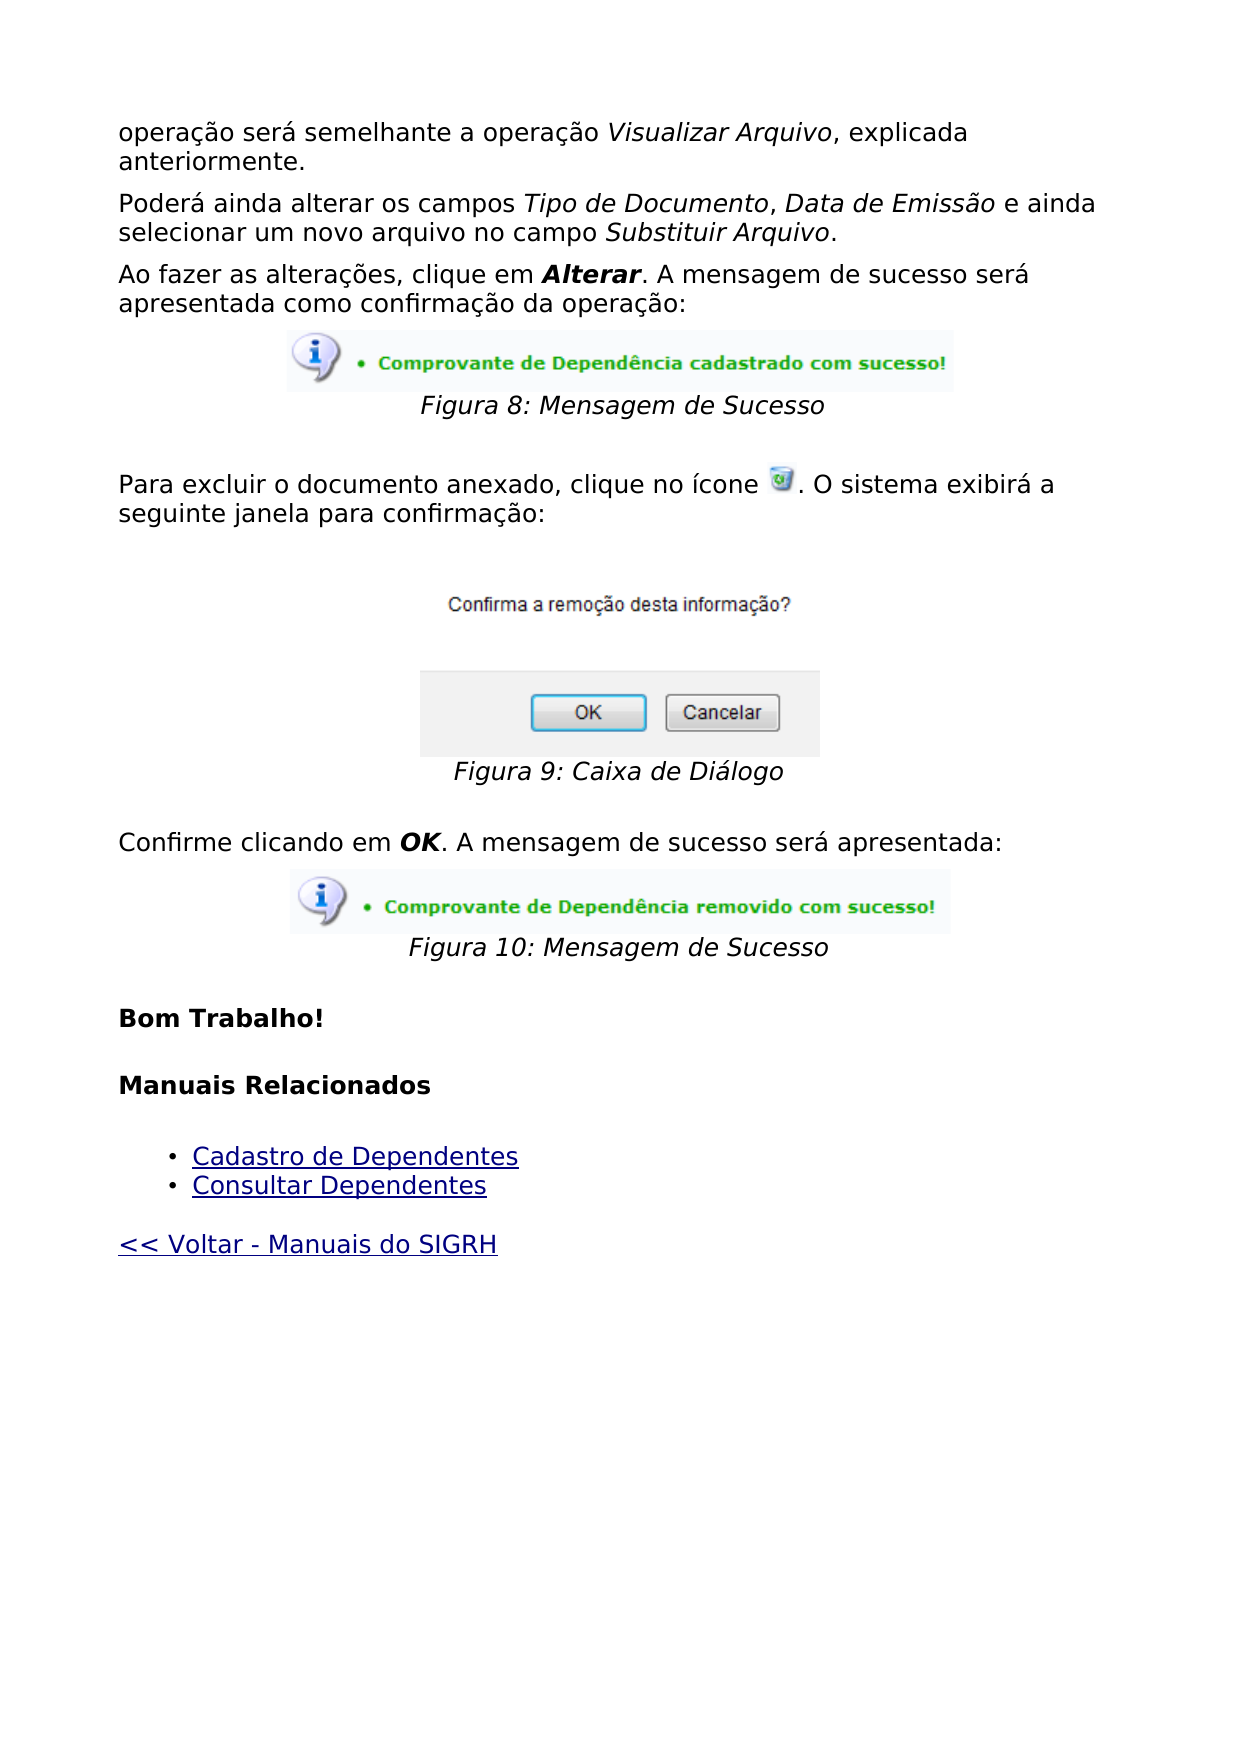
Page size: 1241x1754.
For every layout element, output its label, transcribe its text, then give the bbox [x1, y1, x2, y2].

picture [289, 869, 951, 934]
text Poderá ainda alterar os campos Tipo de Documento, Data de Emissão e ainda selecionar um novo arquivo no campo Substituir Arquivo. [118, 189, 1122, 247]
list Consultar Dependentes [177, 1171, 1122, 1200]
picture [420, 541, 820, 757]
text Figura 10: Mensagem de Sucesso [290, 934, 951, 963]
picture [767, 462, 797, 494]
text Figura 9: Caixa de Diálogo [420, 757, 820, 786]
text << Voltar - Manuais do SIGRH [118, 1230, 1122, 1259]
subtitle Manuais Relacionados [118, 1071, 1122, 1100]
text Ao fazer as alterações, clique em Alterar. A mensagem de sucesso será apresentada como confirmação da operação: [118, 260, 1122, 318]
text Bom Trabalho! [118, 1004, 1122, 1033]
text Figura 8: Mensagem de Sucesso [287, 392, 954, 421]
text Para excluir o documento anexado, clique no ícone . O sistema exibirá a seguinte janela para confirmação: [118, 462, 1122, 529]
list Cadastro de Dependentes [177, 1142, 1122, 1171]
text Confirme clicando em OK. A mensagem de sucesso será apresentada: [118, 828, 1122, 857]
picture [286, 330, 954, 392]
text operação será semelhante a operação Visualizar Arquivo, explicada anteriormente. [118, 118, 1122, 176]
